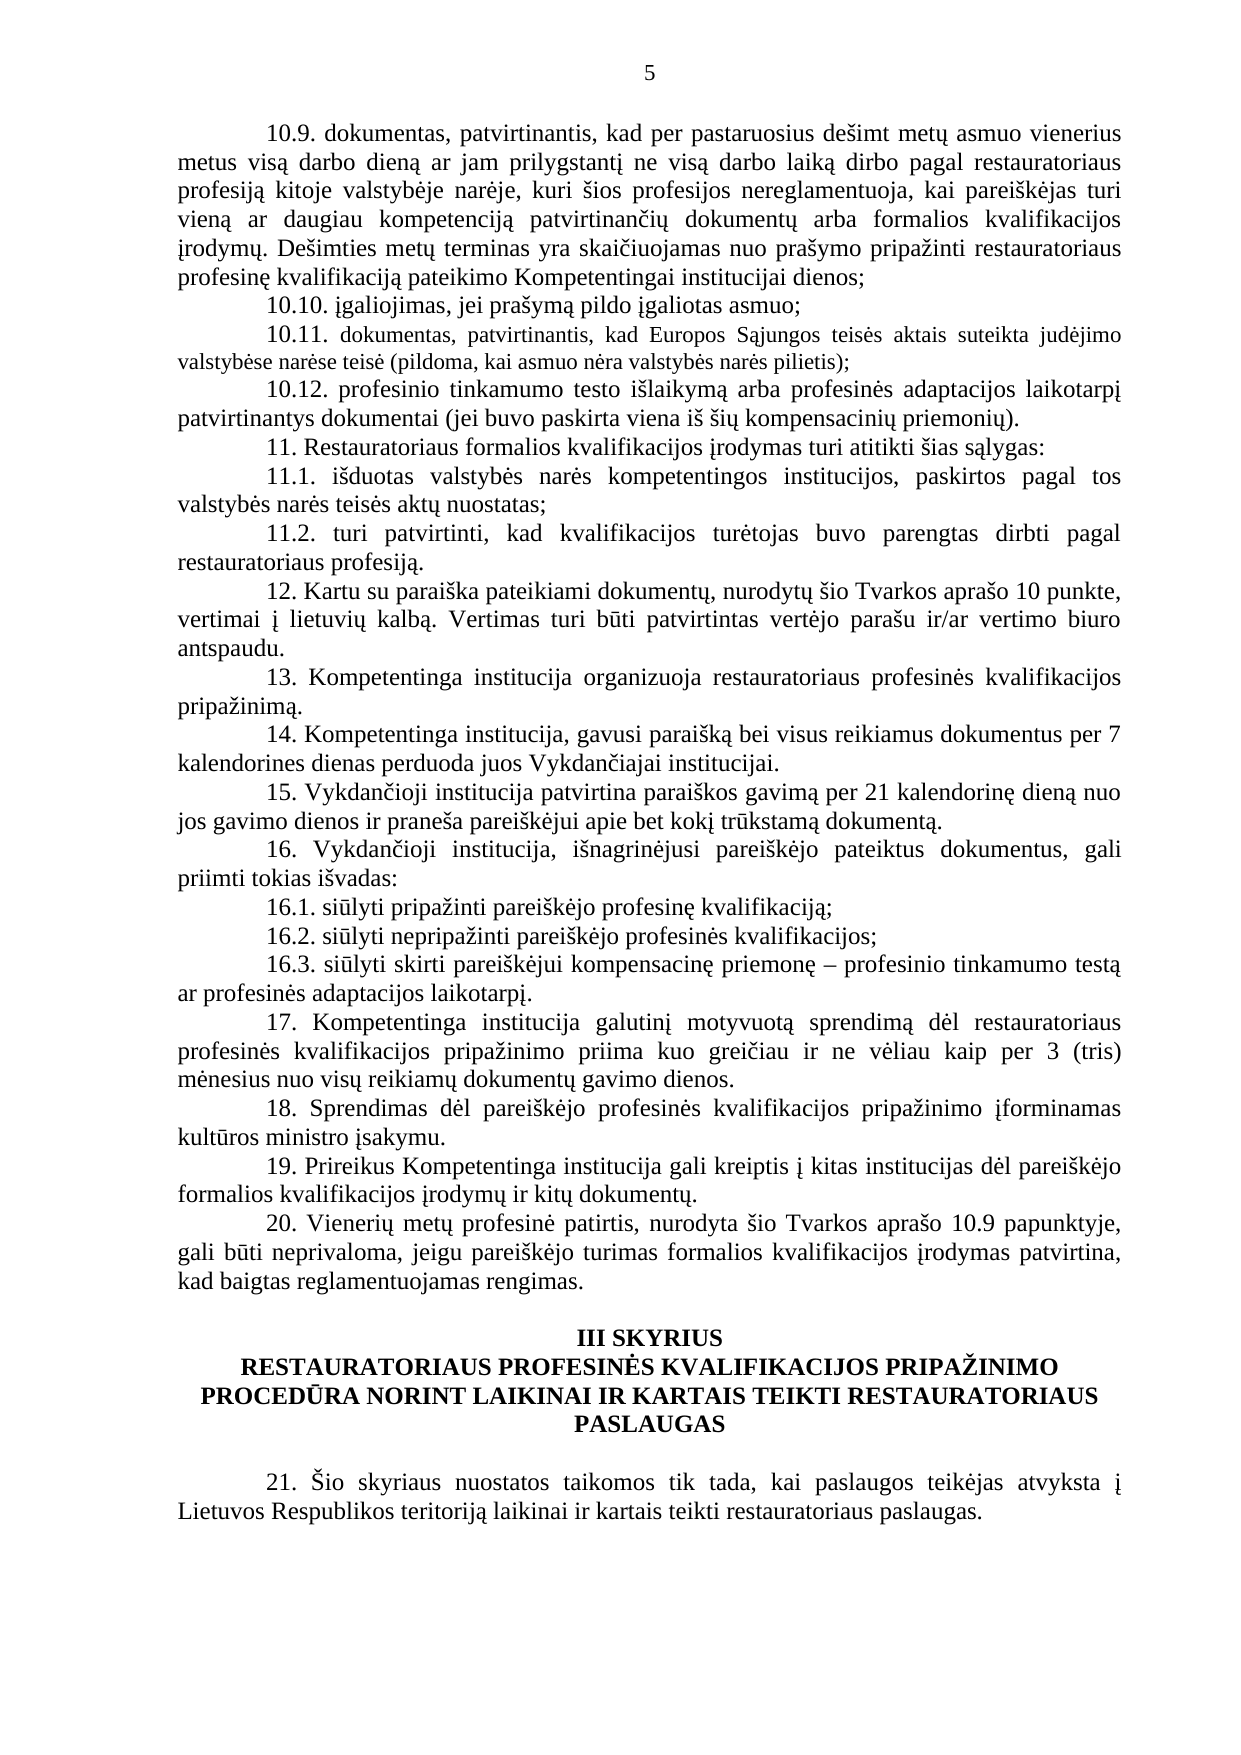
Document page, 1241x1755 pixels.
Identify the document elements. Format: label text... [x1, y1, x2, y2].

text 11.1. išduotas valstybės narės kompetentingos institucijos, paskirtos pagal tos valstybės narės teisės aktų nuostatas; [177, 461, 1122, 518]
text 16. Vykdančioji institucija, išnagrinėjusi pareiškėjo pateiktus dokumentus, gali priimti tokias išvadas: [177, 834, 1122, 892]
text 21. Šio skyriaus nuostatos taikomos tik tada, kai paslaugos teikėjas atvyksta į Lietuvos Respublikos teritoriją laikinai ir kartais teikti restauratoriaus paslaugas. [177, 1467, 1122, 1524]
text RESTAURATORIAUS PROFESINĖS KVALIFIKACIJOS PRIPAŽINIMO PROCEDŪRA NORINT LAIKINAI IR KARTAIS TEIKTI RESTAURATORIAUS PASLAUGAS [177, 1352, 1122, 1438]
text 19. Prireikus Kompetentinga institucija gali kreiptis į kitas institucijas dėl pareiškėjo formalios kvalifikacijos įrodymų ir kitų dokumentų. [177, 1151, 1122, 1208]
text 11.2. turi patvirtinti, kad kvalifikacijos turėtojas buvo parengtas dirbti pagal restauratoriaus profesiją. [177, 518, 1122, 576]
text 13. Kompetentinga institucija organizuoja restauratoriaus profesinės kvalifikacijos pripažinimą. [177, 662, 1122, 719]
text 10.12. profesinio tinkamumo testo išlaikymą arba profesinės adaptacijos laikotarpį patvirtinantys dokumentai (jei buvo paskirta viena iš šių kompensacinių priemonių). [177, 374, 1122, 432]
text 14. Kompetentinga institucija, gavusi paraišką bei visus reikiamus dokumentus per 7 kalendorines dienas perduoda juos Vykdančiajai institucijai. [177, 719, 1122, 777]
text 10.11. dokumentas, patvirtinantis, kad Europos Sąjungos teisės aktais suteikta judėjimo valstybėse narėse teisė (pildoma, kai asmuo nėra valstybės narės pilietis); [177, 319, 1122, 374]
text 12. Kartu su paraiška pateikiami dokumentų, nurodytų šio Tvarkos aprašo 10 punkte, vertimai į lietuvių kalbą. Vertimas turi būti patvirtintas vertėjo parašu ir/ar vertimo biuro antspaudu. [177, 576, 1122, 662]
text 15. Vykdančioji institucija patvirtina paraiškos gavimą per 21 kalendorinę dieną nuo jos gavimo dienos ir praneša pareiškėjui apie bet kokį trūkstamą dokumentą. [177, 777, 1122, 834]
text 10.10. įgaliojimas, jei prašymą pildo įgaliotas asmuo; [177, 291, 1122, 319]
text 20. Vienerių metų profesinė patirtis, nurodyta šio Tvarkos aprašo 10.9 papunktyje, gali būti neprivaloma, jeigu pareiškėjo turimas formalios kvalifikacijos įrodymas patvirtina, kad baigtas reglamentuojamas rengimas. [177, 1208, 1122, 1294]
text 10.9. dokumentas, patvirtinantis, kad per pastaruosius dešimt metų asmuo vienerius metus visą darbo dieną ar jam prilygstantį ne visą darbo laiką dirbo pagal restauratoriaus profesiją kitoje valstybėje narėje, kuri šios profesijos nereglamentuoja, kai pareiškėjas turi vieną ar daugiau kompetenciją patvirtinančių dokumentų arba formalios kvalifikacijos įrodymų. Dešimties metų terminas yra skaičiuojamas nuo prašymo pripažinti restauratoriaus profesinę kvalifikaciją pateikimo Kompetentingai institucijai dienos; [177, 118, 1122, 291]
text 18. Sprendimas dėl pareiškėjo profesinės kvalifikacijos pripažinimo įforminamas kultūros ministro įsakymu. [177, 1093, 1122, 1151]
text III SKYRIUS [177, 1323, 1122, 1352]
text 16.3. siūlyti skirti pareiškėjui kompensacinę priemonę – profesinio tinkamumo testą ar profesinės adaptacijos laikotarpį. [177, 949, 1122, 1007]
text 11. Restauratoriaus formalios kvalifikacijos įrodymas turi atitikti šias sąlygas: [177, 432, 1122, 461]
text 17. Kompetentinga institucija galutinį motyvuotą sprendimą dėl restauratoriaus profesinės kvalifikacijos pripažinimo priima kuo greičiau ir ne vėliau kaip per 3 (tris) mėnesius nuo visų reikiamų dokumentų gavimo dienos. [177, 1007, 1122, 1093]
text 16.1. siūlyti pripažinti pareiškėjo profesinę kvalifikaciją; [177, 892, 1122, 921]
text 16.2. siūlyti nepripažinti pareiškėjo profesinės kvalifikacijos; [177, 921, 1122, 949]
